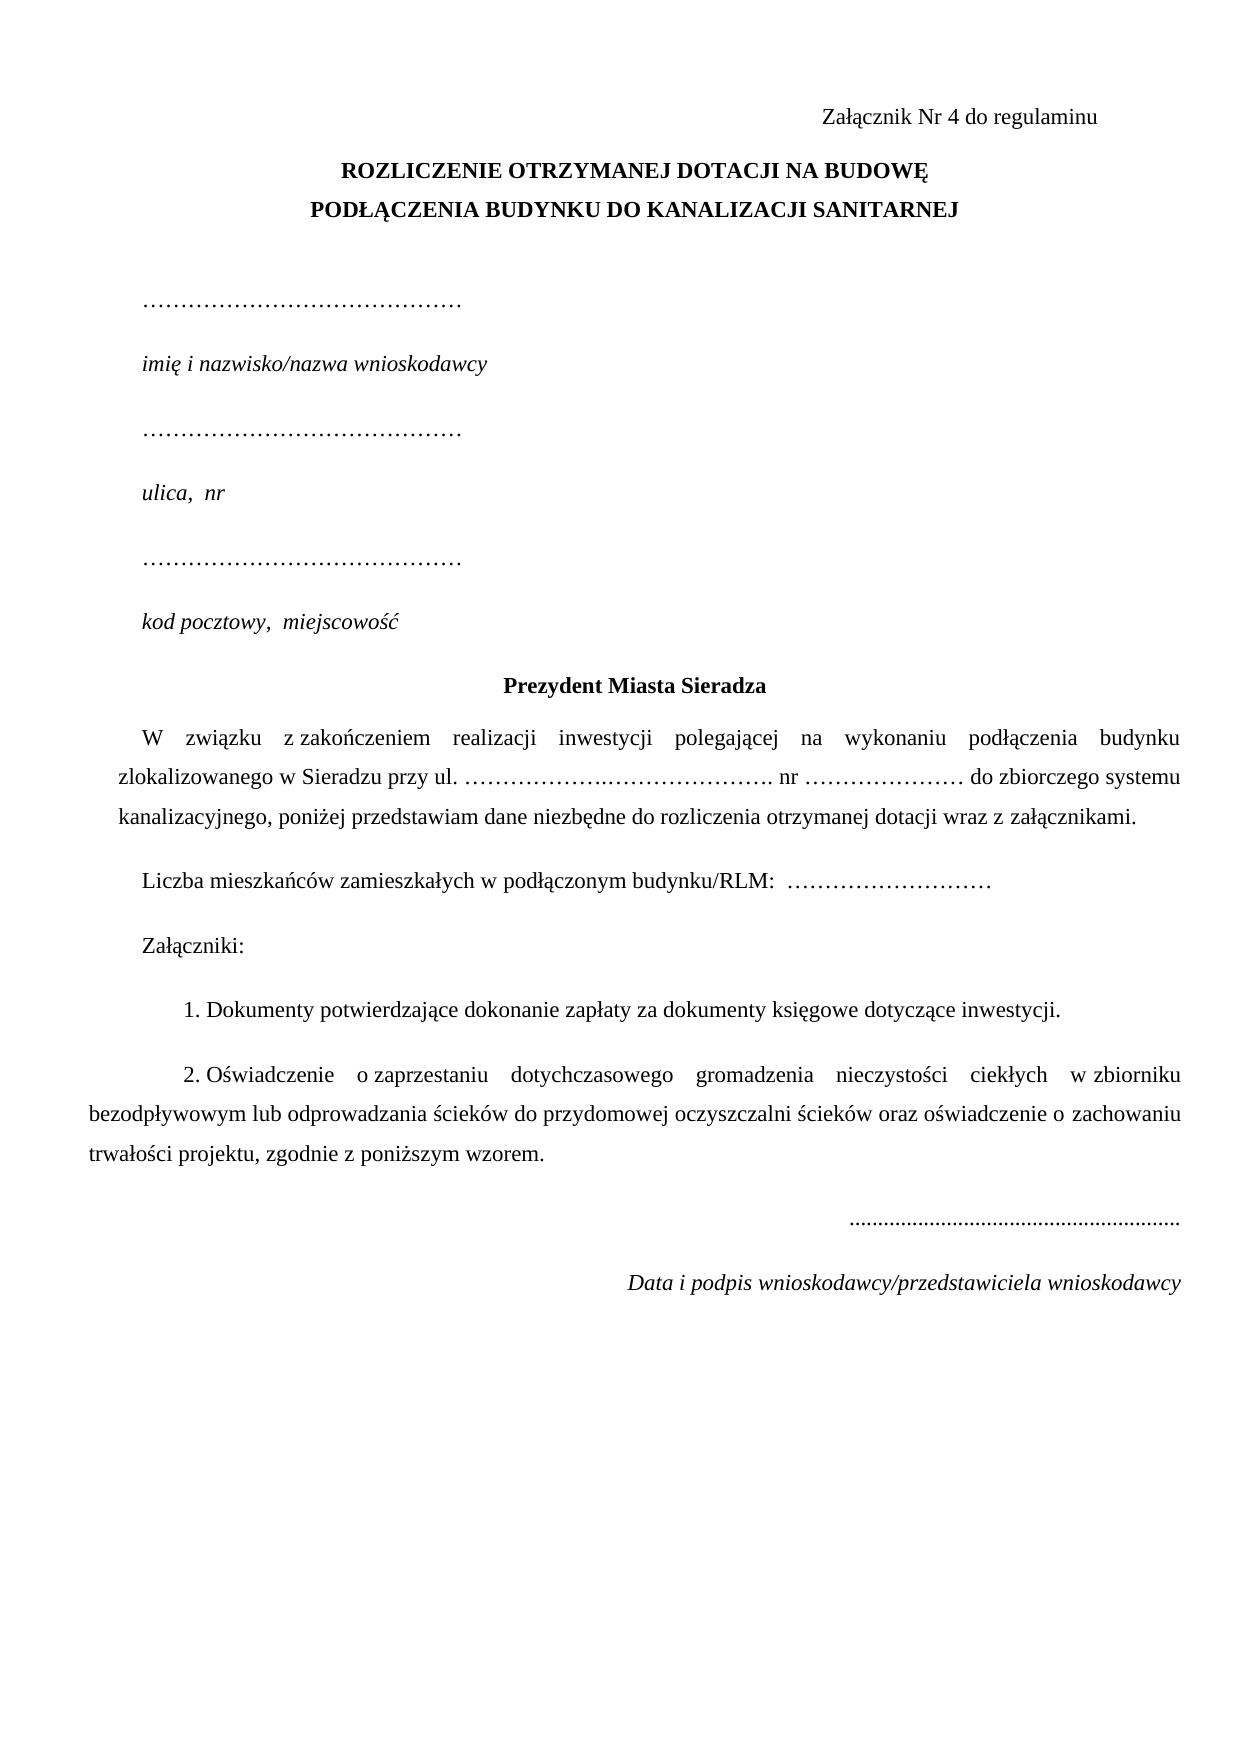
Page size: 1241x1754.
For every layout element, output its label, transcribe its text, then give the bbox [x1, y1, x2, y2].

text …………………………………… [118, 286, 1181, 312]
text Data i podpis wnioskodawcy/przedstawiciela wnioskodawcy [118, 1269, 1181, 1295]
text Załącznik Nr 4 do regulaminu [822, 101, 1181, 130]
text Załączniki: [118, 932, 1181, 958]
text Prezydent Miasta Sieradza [88, 672, 1181, 699]
text 2. Oświadczenie o zaprzestaniu dotychczasowego gromadzenia nieczystości ciekłych w zbiorniku bezodpływowym lub odprowadzania ścieków do przydomowej oczyszczalni ścieków oraz oświadczenie o zachowaniu trwałości projektu, zgodnie z poniższym wzorem. [88, 1061, 1181, 1166]
text imię i nazwisko/nazwa wnioskodawcy [118, 350, 1181, 376]
text kod pocztowy, miejscowość [118, 608, 1181, 634]
text 1. Dokumenty potwierdzające dokonanie zapłaty za dokumenty księgowe dotyczące inwestycji. [88, 996, 1181, 1023]
text W związku z zakończeniem realizacji inwestycji polegającej na wykonaniu podłączenia budynku zlokalizowanego w Sieradzu przy ul. ……………….…………………. nr ………………… do zbiorczego systemu kanalizacyjnego, poniżej przedstawiam dane niezbędne do rozliczenia otrzymanej dotacji wraz z załącznikami. [118, 724, 1181, 829]
text ROZLICZENIE OTRZYMANEJ DOTACJI NA BUDOWĘ PODŁĄCZENIA BUDYNKU DO KANALIZACJI SANITARNEJ [88, 157, 1181, 222]
text …………………………………… [118, 414, 1181, 441]
text Liczba mieszkańców zamieszkałych w podłączonym budynku/RLM: ……………………… [118, 867, 1181, 894]
text ulica, nr [118, 479, 1181, 505]
text .......................................................... [118, 1204, 1181, 1231]
text …………………………………… [118, 543, 1181, 570]
